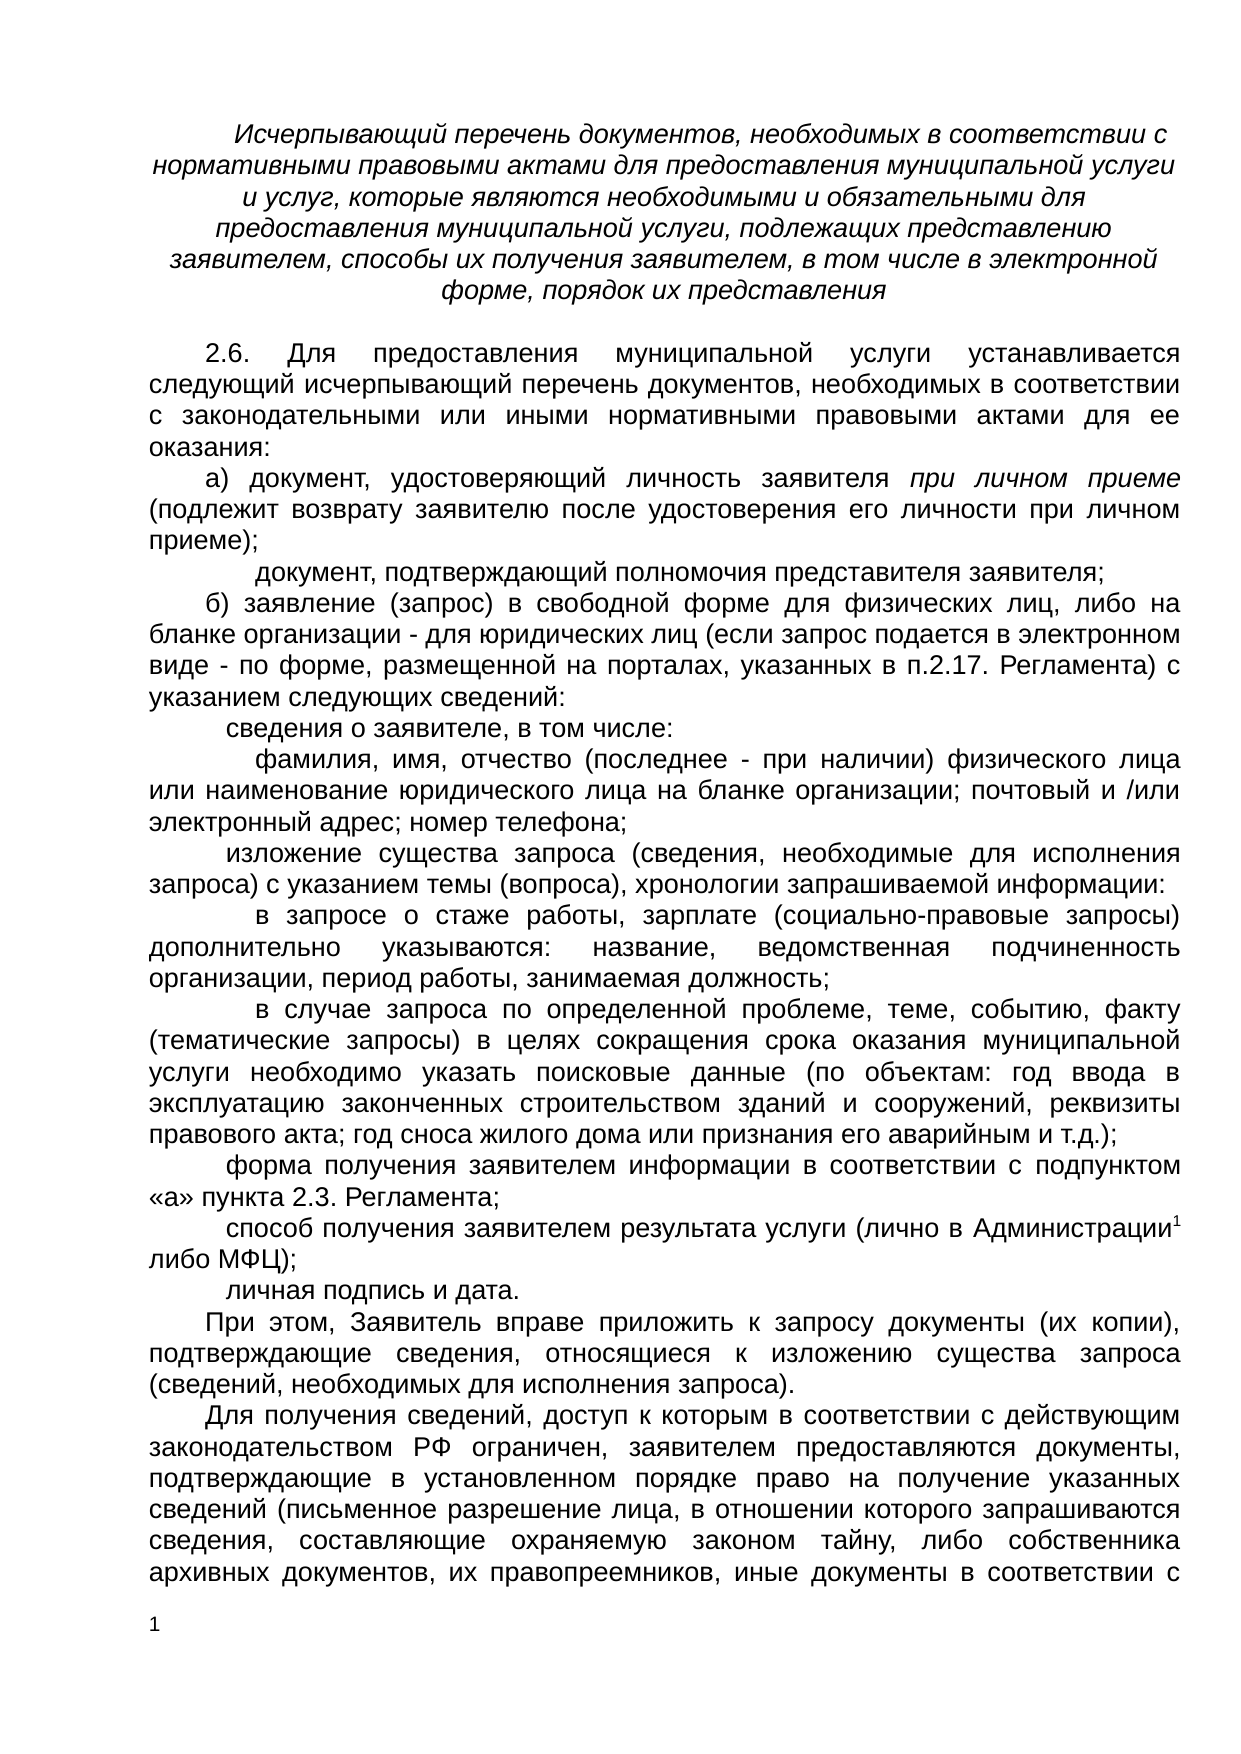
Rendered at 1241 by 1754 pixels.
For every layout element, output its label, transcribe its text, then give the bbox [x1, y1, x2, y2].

text При этом, Заявитель вправе приложить к запросу документы (их копии), подтверждающие сведения, относящиеся к изложению существа запроса (сведений, необходимых для исполнения запроса). [149, 1306, 1181, 1399]
text сведения о заявителе, в том числе: [149, 712, 1181, 743]
text Для получения сведений, доступ к которым в соответствии с действующим законодательством РФ ограничен, заявителем предоставляются документы, подтверждающие в установленном порядке право на получение указанных сведений (письменное разрешение лица, в отношении которого запрашиваются сведения, составляющие охраняемую законом тайну, либо собственника архивных документов, их правопреемников, иные документы в соответствии с [149, 1399, 1181, 1587]
text форма получения заявителем информации в соответствии с подпунктом «а» пункта 2.3. Регламента; [149, 1149, 1181, 1212]
text документ, подтверждающий полномочия представителя заявителя; [149, 556, 1181, 587]
text личная подпись и дата. [149, 1274, 1181, 1306]
text способ получения заявителем результата услуги (лично в Администрации либо МФЦ); [149, 1212, 1181, 1274]
text фамилия, имя, отчество (последнее - при наличии) физического лица или наименование юридического лица на бланке организации; почтовый и /или электронный адрес; номер телефона; [149, 743, 1181, 837]
text 2.6. Для предоставления муниципальной услуги устанавливается следующий исчерпывающий перечень документов, необходимых в соответствии с законодательными или иными нормативными правовыми актами для ее оказания: [149, 337, 1181, 462]
text в запросе о стаже работы, зарплате (социально-правовые запросы) дополнительно указываются: название, ведомственная подчиненность организации, период работы, занимаемая должность; [149, 899, 1181, 993]
text Исчерпывающий перечень документов, необходимых в соответствии с нормативными правовыми актами для предоставления муниципальной услуги и услуг, которые являются необходимыми и обязательными для предоставления муниципальной услуги, подлежащих представлению заявителем, способы их получения заявителем, в том числе в электронной форме, порядок их представления [149, 118, 1181, 306]
text а) документ, удостоверяющий личность заявителя при личном приеме (подлежит возврату заявителю после удостоверения его личности при личном приеме); [149, 462, 1181, 556]
text б) заявление (запрос) в свободной форме для физических лиц, либо на бланке организации - для юридических лиц (если запрос подается в электронном виде - по форме, размещенной на порталах, указанных в п.2.17. Регламента) с указанием следующих сведений: [149, 587, 1181, 712]
text в случае запроса по определенной проблеме, теме, событию, факту (тематические запросы) в целях сокращения срока оказания муниципальной услуги необходимо указать поисковые данные (по объектам: год ввода в эксплуатацию законченных строительством зданий и сооружений, реквизиты правового акта; год сноса жилого дома или признания его аварийным и т.д.); [149, 993, 1181, 1149]
text изложение существа запроса (сведения, необходимые для исполнения запроса) с указанием темы (вопроса), хронологии запрашиваемой информации: [149, 837, 1181, 899]
